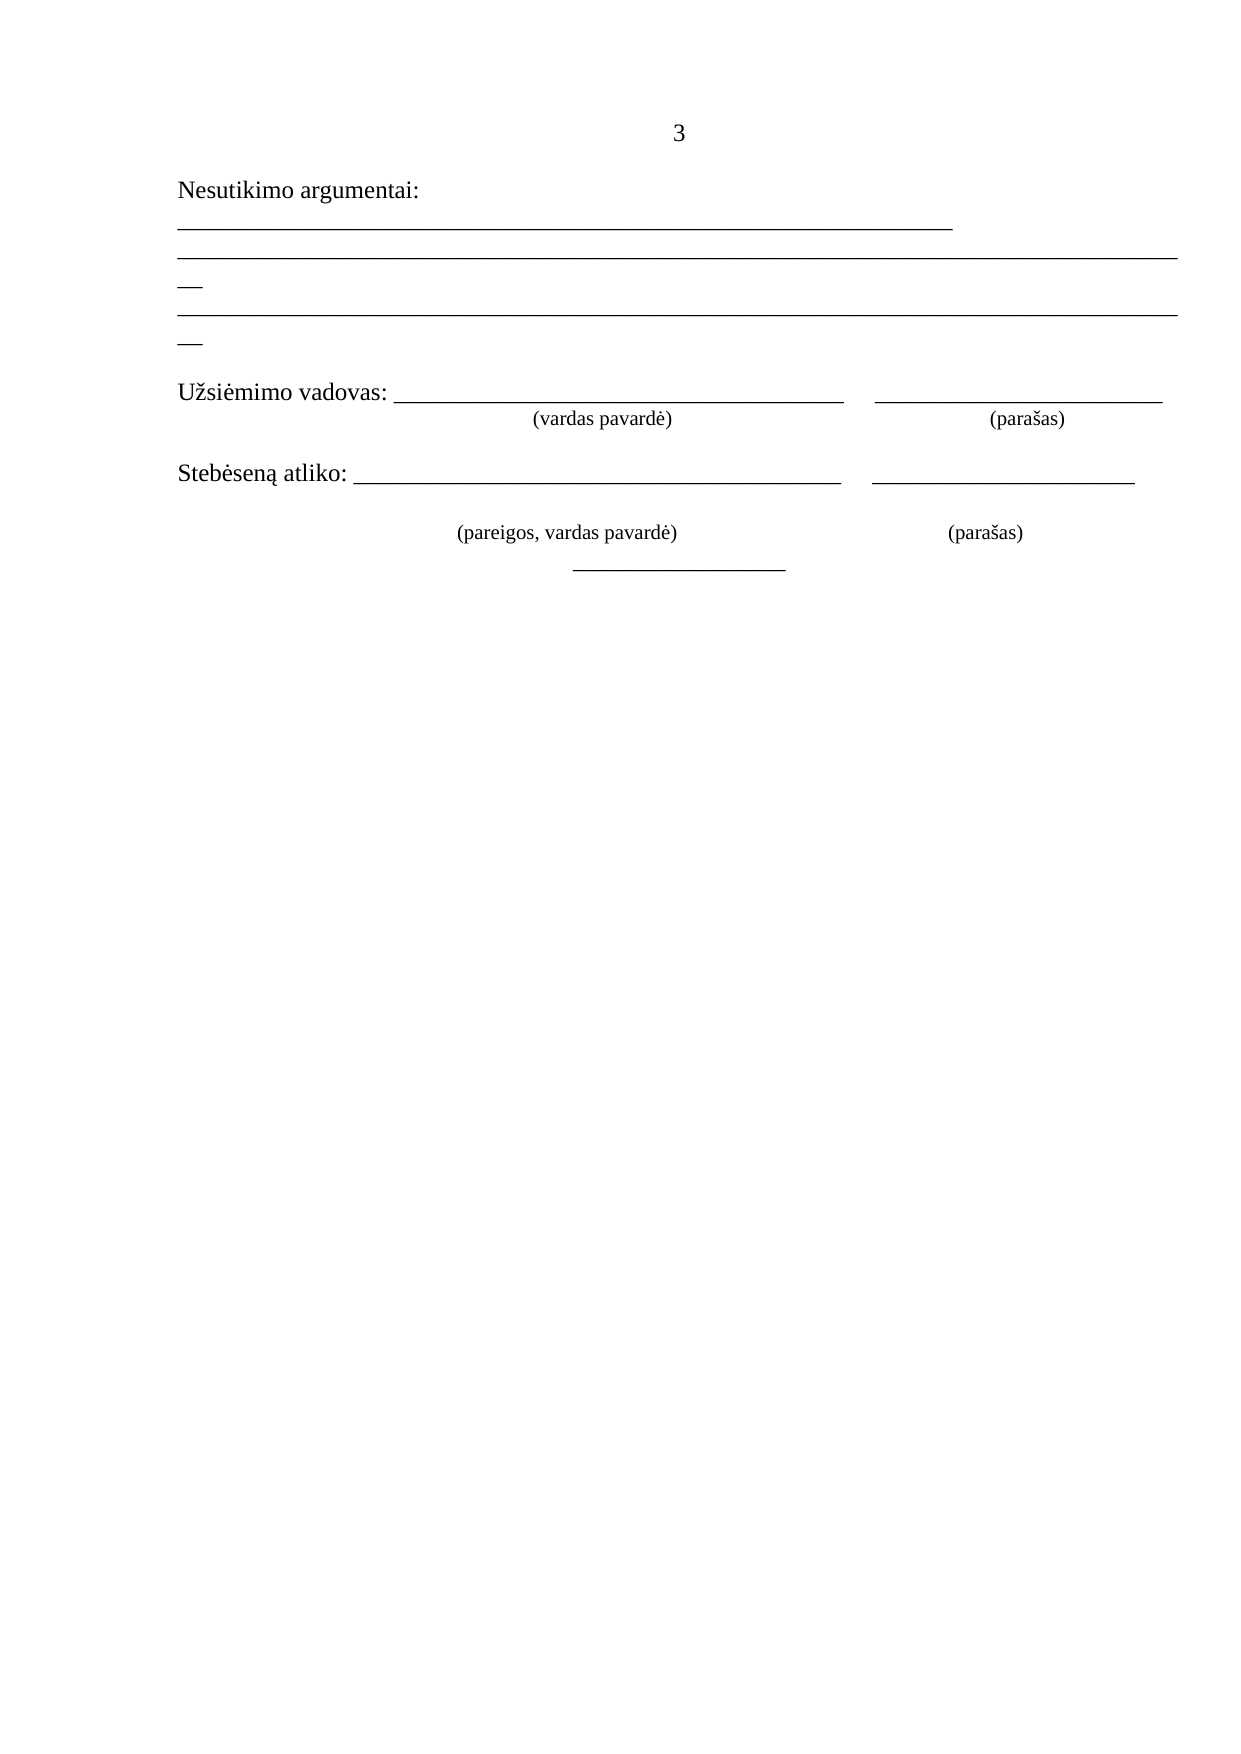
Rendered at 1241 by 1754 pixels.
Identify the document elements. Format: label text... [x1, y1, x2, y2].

text (vardas pavardė) (parašas) [148, 406, 1181, 430]
text __________________________________________________________________________________ [177, 291, 1181, 348]
text Stebėseną atliko: _______________________________________ _____________________ [177, 458, 1181, 516]
text _________________ [177, 545, 1181, 573]
text (pareigos, vardas pavardė) (parašas) [148, 516, 1181, 545]
text Nesutikimo argumentai: ______________________________________________________________ __________________________________________________________________________________ [177, 176, 1181, 291]
text Užsiėmimo vadovas: ____________________________________ _______________________ [177, 377, 1181, 406]
